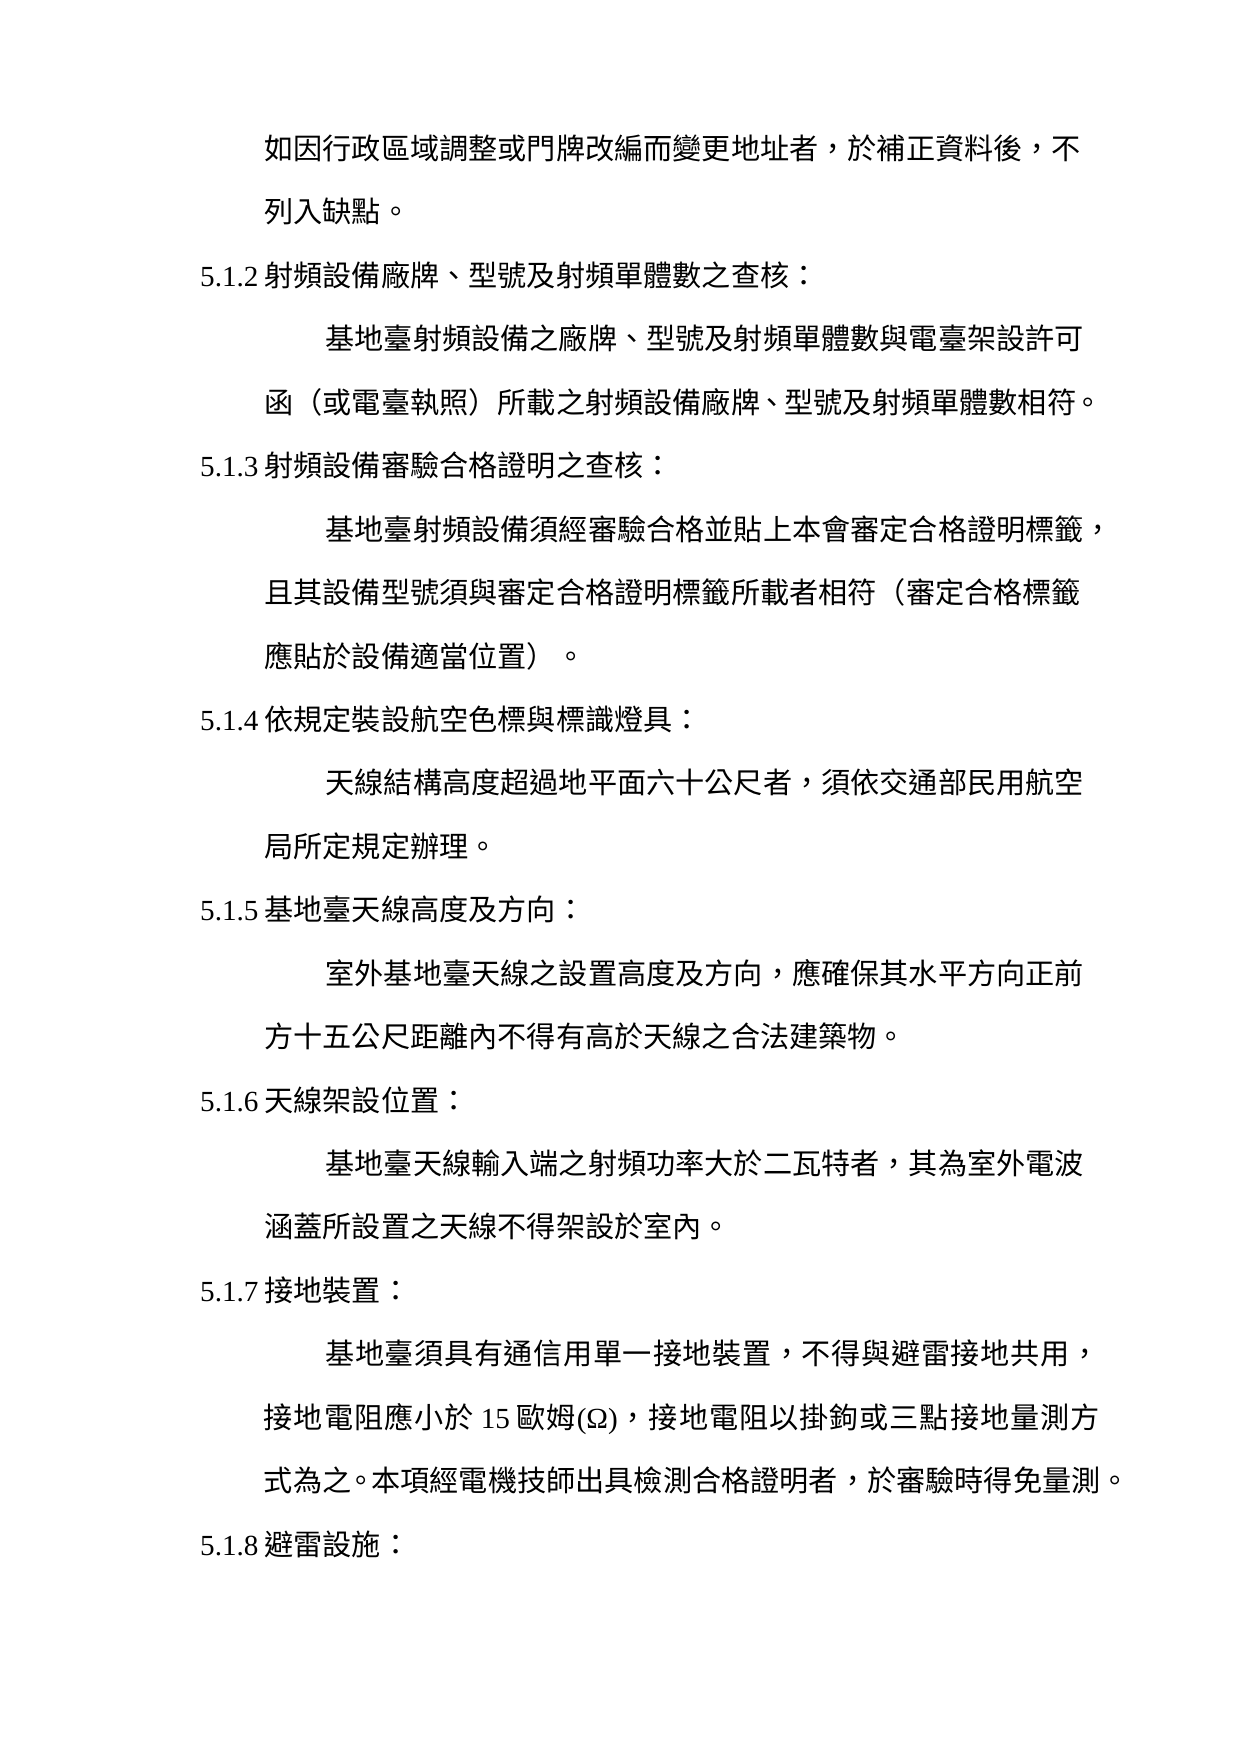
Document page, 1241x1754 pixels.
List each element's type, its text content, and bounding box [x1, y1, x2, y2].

text 基地臺須具有通信用單一接地裝置，不得與避雷接地共用，接地電阻應小於15歐姆(Ω)，接地電阻以掛鉤或三點接地量測方式為之。本項經電機技師出具檢測合格證明者，於審驗時得免量測。 [264, 1331, 1100, 1500]
text 5.1.6天線架設位置： [200, 1077, 1100, 1119]
text 如因行政區域調整或門牌改編而變更地址者，於補正資料後，不列入缺點。 [264, 126, 1100, 231]
text 5.1.2射頻設備廠牌、型號及射頻單體數之查核： [200, 252, 1100, 295]
text 5.1.5基地臺天線高度及方向： [200, 887, 1100, 929]
text 5.1.7接地裝置： [200, 1267, 1100, 1310]
text 天線結構高度超過地平面六十公尺者，須依交通部民用航空局所定規定辦理。 [264, 760, 1100, 866]
text 室外基地臺天線之設置高度及方向，應確保其水平方向正前方十五公尺距離內不得有高於天線之合法建築物。 [264, 950, 1100, 1056]
text 5.1.3射頻設備審驗合格證明之查核： [200, 443, 1100, 485]
text 基地臺射頻設備之廠牌、型號及射頻單體數與電臺架設許可函（或電臺執照）所載之射頻設備廠牌、型號及射頻單體數相符。 [264, 316, 1100, 422]
text 基地臺射頻設備須經審驗合格並貼上本會審定合格證明標籤，且其設備型號須與審定合格證明標籤所載者相符（審定合格標籤應貼於設備適當位置）。 [264, 506, 1100, 675]
text 基地臺天線輸入端之射頻功率大於二瓦特者，其為室外電波涵蓋所設置之天線不得架設於室內。 [264, 1141, 1100, 1246]
text 5.1.8避雷設施： [200, 1521, 1100, 1563]
text 5.1.4依規定裝設航空色標與標識燈具： [200, 697, 1100, 739]
